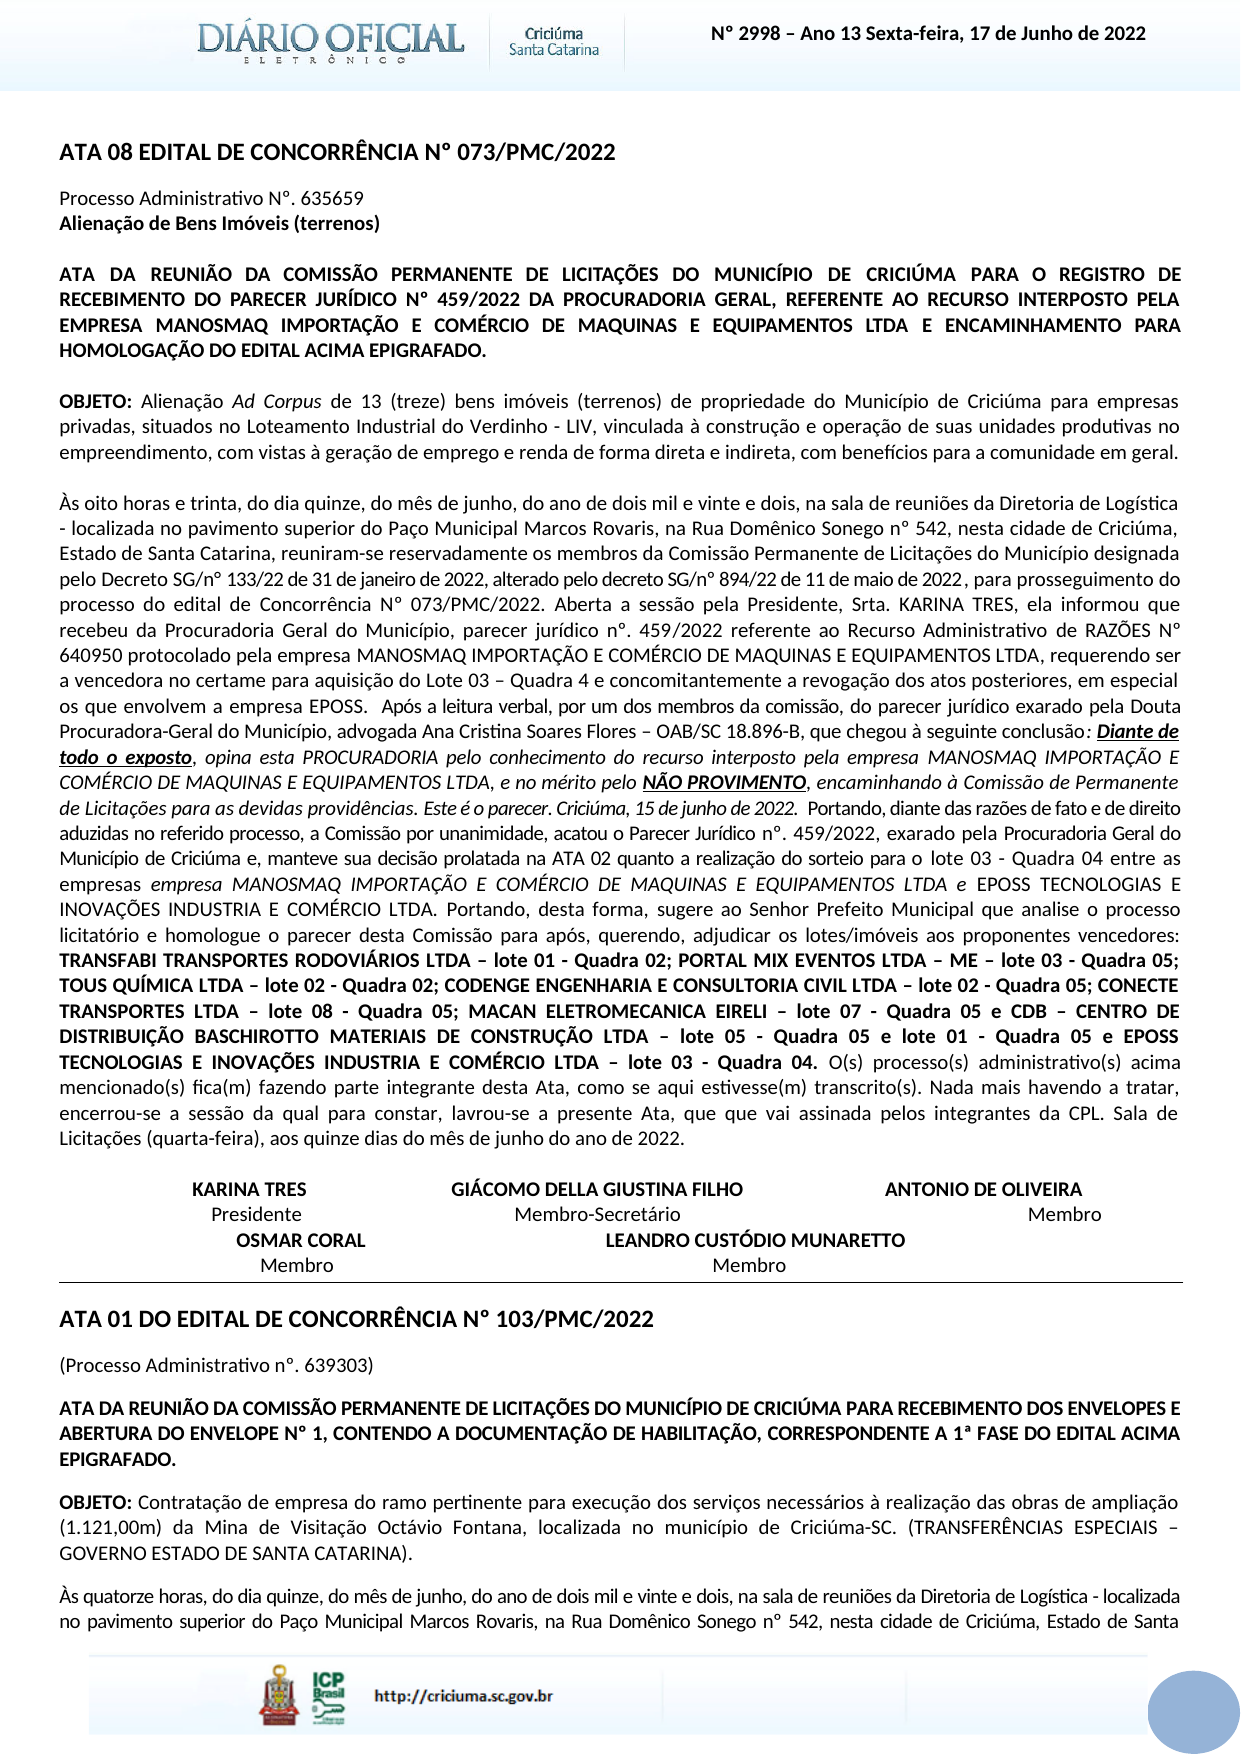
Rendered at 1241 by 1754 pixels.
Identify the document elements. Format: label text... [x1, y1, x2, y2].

text Processo Administrativo Nº. 635659 [59, 185, 1181, 210]
text (Processo Administrativo nº. 639303) [59, 1352, 1183, 1377]
text Às quatorze horas, do dia quinze, do mês de junho, do ano de dois mil e vinte e dois, na sala de reuniões da Diretoria de Logística - localizada no pavimento superior do Paço Municipal Marcos Rovaris, na Rua Domênico Sonego nº 542, nesta cidade de Criciúma, Estado de Santa [59, 1583, 1181, 1634]
text OBJETO: Alienação Ad Corpus de 13 (treze) bens imóveis (terrenos) de propriedade do Município de Criciúma para empresas privadas, situados no Loteamento Industrial do Verdinho - LIV, vinculada à construção e operação de suas unidades produtivas no empreendimento, com vistas à geração de emprego e renda de forma direta e indireta, com benefícios para a comunidade em geral. [59, 388, 1181, 464]
text ATA 08 EDITAL DE CONCORRÊNCIA Nº 073/PMC/2022 [59, 136, 1181, 167]
text Às oito horas e trinta, do dia quinze, do mês de junho, do ano de dois mil e vinte e dois, na sala de reuniões da Diretoria de Logística - localizada no pavimento superior do Paço Municipal Marcos Rovaris, na Rua Domênico Sonego nº 542, nesta cidade de Criciúma, Estado de Santa Catarina, reuniram-se reservadamente os membros da Comissão Permanente de Licitações do Município designada pelo Decreto SG/n° 133/22 de 31 de janeiro de 2022, alterado pelo decreto SG/nº 894/22 de 11 de maio de 2022, para prosseguimento do processo do edital de Concorrência Nº 073/PMC/2022. Aberta a sessão pela Presidente, Srta. KARINA TRES, ela informou que recebeu da Procuradoria Geral do Município, parecer jurídico nº. 459/2022 referente ao Recurso Administrativo de RAZÕES Nº 640950 protocolado pela empresa MANOSMAQ IMPORTAÇÃO E COMÉRCIO DE MAQUINAS E EQUIPAMENTOS LTDA, requerendo ser a vencedora no certame para aquisição do Lote 03 – Quadra 4 e concomitantemente a revogação dos atos posteriores, em especial os que envolvem a empresa EPOSS. Após a leitura verbal, por um dos membros da comissão, do parecer jurídico exarado pela Douta Procuradora-Geral do Município, advogada Ana Cristina Soares Flores – OAB/SC 18.896-B, que chegou à seguinte conclusão: Diante de todo o exposto, opina esta PROCURADORIA pelo conhecimento do recurso interposto pela empresa MANOSMAQ IMPORTAÇÃO E COMÉRCIO DE MAQUINAS E EQUIPAMENTOS LTDA, e no mérito pelo NÃO PROVIMENTO, encaminhando à Comissão de Permanente de Licitações para as devidas providências. Este é o parecer. Criciúma, 15 de junho de 2022. Portando, diante das razões de fato e de direito aduzidas no referido processo, a Comissão por unanimidade, acatou o Parecer Jurídico nº. 459/2022, exarado pela Procuradoria Geral do Município de Criciúma e, manteve sua decisão prolatada na ATA 02 quanto a realização do sorteio para o lote 03 - Quadra 04 entre as empresas empresa MANOSMAQ IMPORTAÇÃO E COMÉRCIO DE MAQUINAS E EQUIPAMENTOS LTDA e EPOSS TECNOLOGIAS E INOVAÇÕES INDUSTRIA E COMÉRCIO LTDA. Portando, desta forma, sugere ao Senhor Prefeito Municipal que analise o processo licitatório e homologue o parecer desta Comissão para após, querendo, adjudicar os lotes/imóveis aos proponentes vencedores: TRANSFABI TRANSPORTES RODOVIÁRIOS LTDA – lote 01 - Quadra 02; PORTAL MIX EVENTOS LTDA – ME – lote 03 - Quadra 05; TOUS QUÍMICA LTDA – lote 02 - Quadra 02; CODENGE ENGENHARIA E CONSULTORIA CIVIL LTDA – lote 02 - Quadra 05; CONECTE TRANSPORTES LTDA – lote 08 - Quadra 05; MACAN ELETROMECANICA EIRELI – lote 07 - Quadra 05 e CDB – CENTRO DE DISTRIBUIÇÃO BASCHIROTTO MATERIAIS DE CONSTRUÇÃO LTDA – lote 05 - Quadra 05 e lote 01 - Quadra 05 e EPOSS TECNOLOGIAS E INOVAÇÕES INDUSTRIA E COMÉRCIO LTDA – lote 03 - Quadra 04. O(s) processo(s) administrativo(s) acima mencionado(s) fica(m) fazendo parte integrante desta Ata, como se aqui estivesse(m) transcrito(s). Nada mais havendo a tratar, encerrou-se a sessão da qual para constar, lavrou-se a presente Ata, que que vai assinada pelos integrantes da CPL. Sala de Licitações (quarta-feira), aos quinze dias do mês de junho do ano de 2022. [59, 490, 1181, 1151]
text ATA 01 DO EDITAL DE CONCORRÊNCIA Nº 103/PMC/2022 [59, 1303, 1183, 1334]
text KARINA TRES GIÁCOMO DELLA GIUSTINA FILHO ANTONIO DE OLIVEIRA [89, 1176, 1181, 1201]
text ATA DA REUNIÃO DA COMISSÃO PERMANENTE DE LICITAÇÕES DO MUNICÍPIO DE CRICIÚMA PARA RECEBIMENTO DOS ENVELOPES E ABERTURA DO ENVELOPE Nº 1, CONTENDO A DOCUMENTAÇÃO DE HABILITAÇÃO, CORRESPONDENTE A 1ª FASE DO EDITAL ACIMA EPIGRAFADO. [59, 1395, 1181, 1471]
text ATA DA REUNIÃO DA COMISSÃO PERMANENTE DE LICITAÇÕES DO MUNICÍPIO DE CRICIÚMA PARA O REGISTRO DE RECEBIMENTO DO PARECER JURÍDICO Nº 459/2022 DA PROCURADORIA GERAL, REFERENTE AO RECURSO INTERPOSTO PELA EMPRESA MANOSMAQ IMPORTAÇÃO E COMÉRCIO DE MAQUINAS E EQUIPAMENTOS LTDA E ENCAMINHAMENTO PARA HOMOLOGAÇÃO DO EDITAL ACIMA EPIGRAFADO. [59, 261, 1181, 363]
text Alienação de Bens Imóveis (terrenos) [59, 210, 1181, 236]
text OBJETO: Contratação de empresa do ramo pertinente para execução dos serviços necessários à realização das obras de ampliação (1.121,00m) da Mina de Visitação Octávio Fontana, localizada no município de Criciúma-SC. (TRANSFERÊNCIAS ESPECIAIS – GOVERNO ESTADO DE SANTA CATARINA). [59, 1489, 1181, 1565]
text Presidente Membro-Secretário Membro [89, 1201, 1181, 1227]
text Membro Membro [162, 1252, 1181, 1278]
text OSMAR CORAL LEANDRO CUSTÓDIO MUNARETTO [162, 1227, 1181, 1252]
